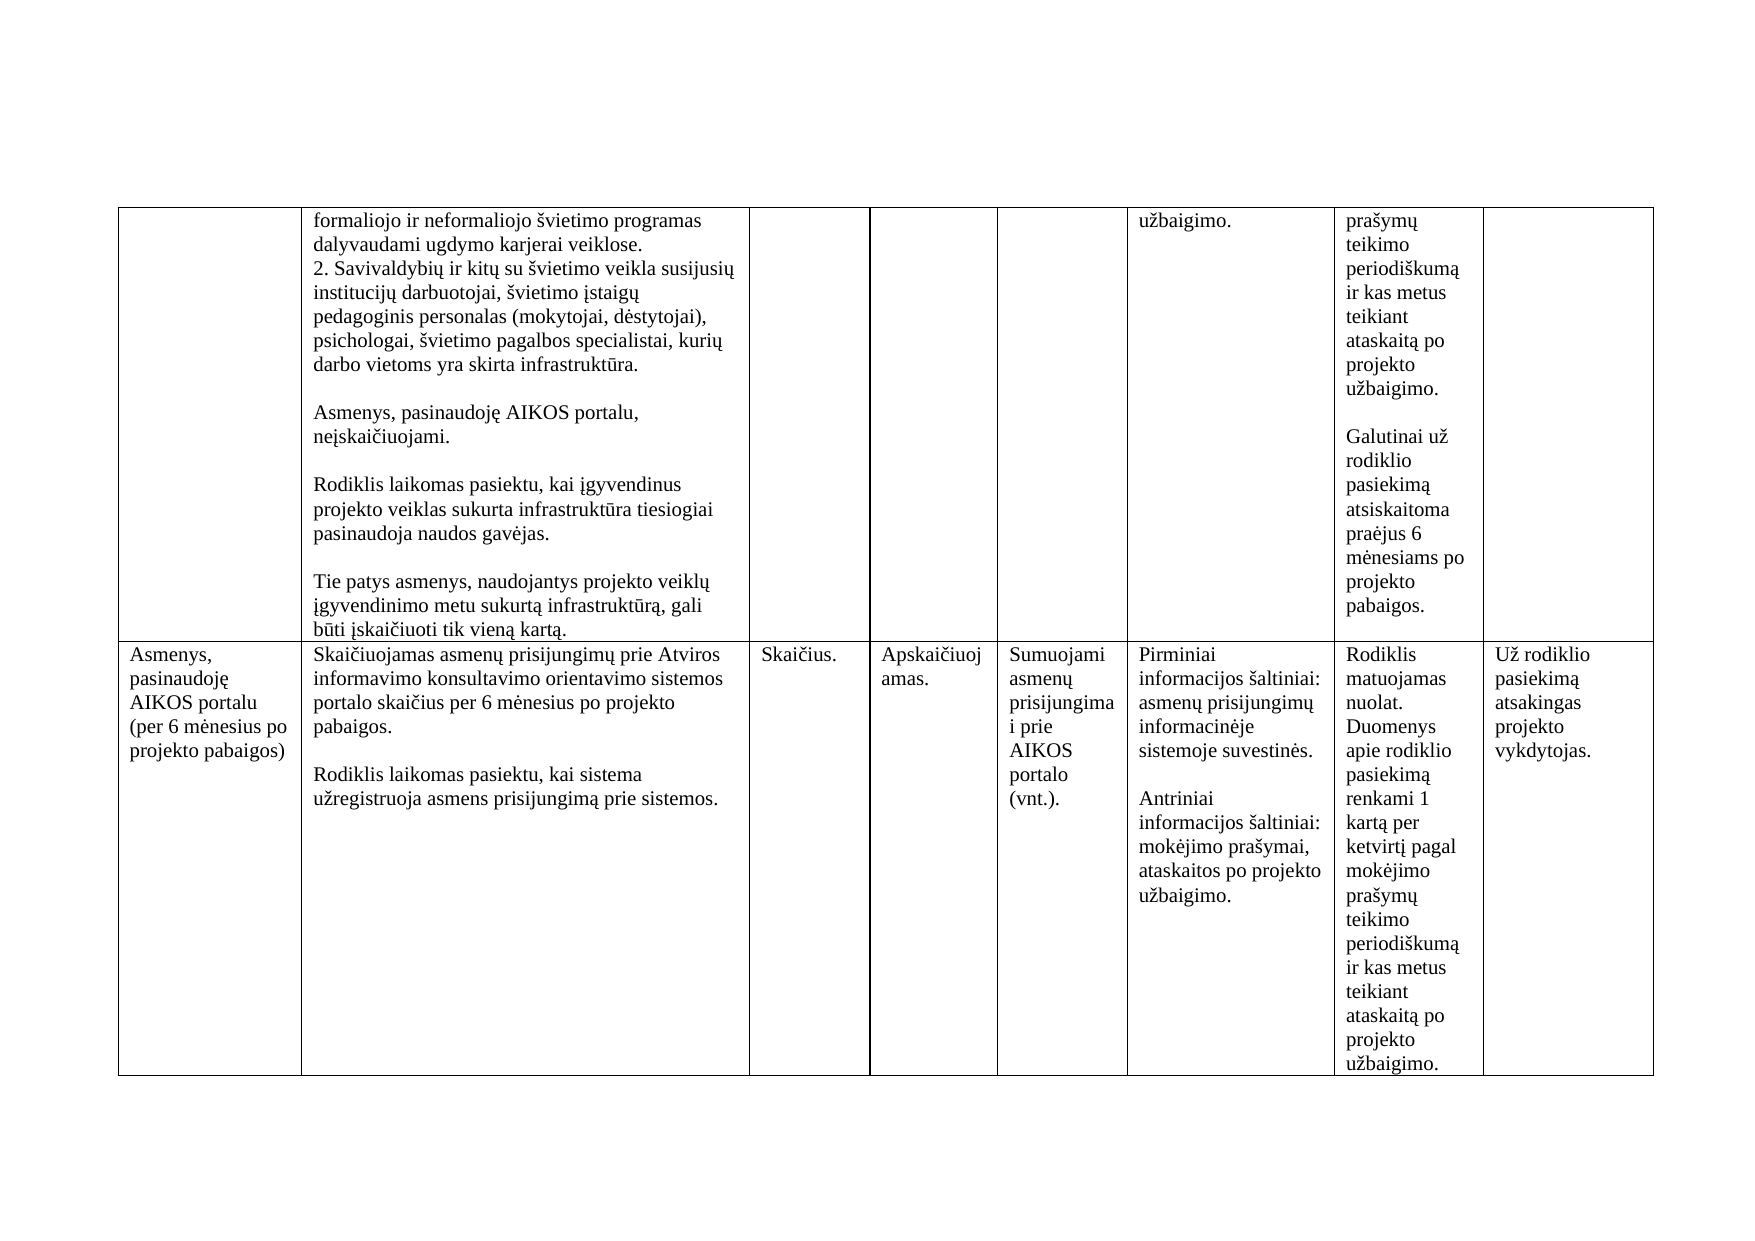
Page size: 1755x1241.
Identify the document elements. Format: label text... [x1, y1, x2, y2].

table_cell [998, 208, 1127, 641]
table_cell Skaičiuojamas asmenų prisijungimų prie Atviros informavimo konsultavimo orientavimo sistemos portalo skaičius per 6 mėnesius po projekto pabaigos. Rodiklis laikomas pasiektu, kai sistema užregistruoja asmens prisijungimą prie sistemos. [302, 642, 749, 1075]
table_cell Asmenys, pasinaudoję AIKOS portalu (per 6 mėnesius po projekto pabaigos) [119, 642, 301, 1075]
table_cell Skaičius. [750, 642, 869, 1075]
table_cell Už rodiklio pasiekimą atsakingas projekto vykdytojas. [1484, 642, 1653, 1075]
table_cell Sumuojami asmenų prisijungimai prie AIKOS portalo (vnt.). [998, 642, 1127, 1075]
table_cell formaliojo ir neformaliojo švietimo programas dalyvaudami ugdymo karjerai veiklose. 2. Savivaldybių ir kitų su švietimo veikla susijusių institucijų darbuotojai, švietimo įstaigų pedagoginis personalas (mokytojai, dėstytojai), psichologai, švietimo pagalbos specialistai, kurių darbo vietoms yra skirta infrastruktūra. Asmenys, pasinaudoję AIKOS portalu, neįskaičiuojami. Rodiklis laikomas pasiektu, kai įgyvendinus projekto veiklas sukurta infrastruktūra tiesiogiai pasinaudoja naudos gavėjas. Tie patys asmenys, naudojantys projekto veiklų įgyvendinimo metu sukurtą infrastruktūrą, gali būti įskaičiuoti tik vieną kartą. [302, 208, 749, 641]
table_cell [750, 208, 869, 641]
table_cell Pirminiai informacijos šaltiniai: asmenų prisijungimų informacinėje sistemoje suvestinės. Antriniai informacijos šaltiniai: mokėjimo prašymai, ataskaitos po projekto užbaigimo. [1128, 642, 1334, 1075]
table_cell Apskaičiuojamas. [871, 642, 997, 1075]
table_cell prašymų teikimo periodiškumą ir kas metus teikiant ataskaitą po projekto užbaigimo. Galutinai už rodiklio pasiekimą atsiskaitoma praėjus 6 mėnesiams po projekto pabaigos. [1335, 208, 1483, 641]
table_cell [1484, 208, 1653, 641]
table_cell [871, 208, 997, 641]
table_cell [119, 208, 301, 641]
table_cell Rodiklis matuojamas nuolat. Duomenys apie rodiklio pasiekimą renkami 1 kartą per ketvirtį pagal mokėjimo prašymų teikimo periodiškumą ir kas metus teikiant ataskaitą po projekto užbaigimo. [1335, 642, 1483, 1075]
table_cell užbaigimo. [1128, 208, 1334, 641]
